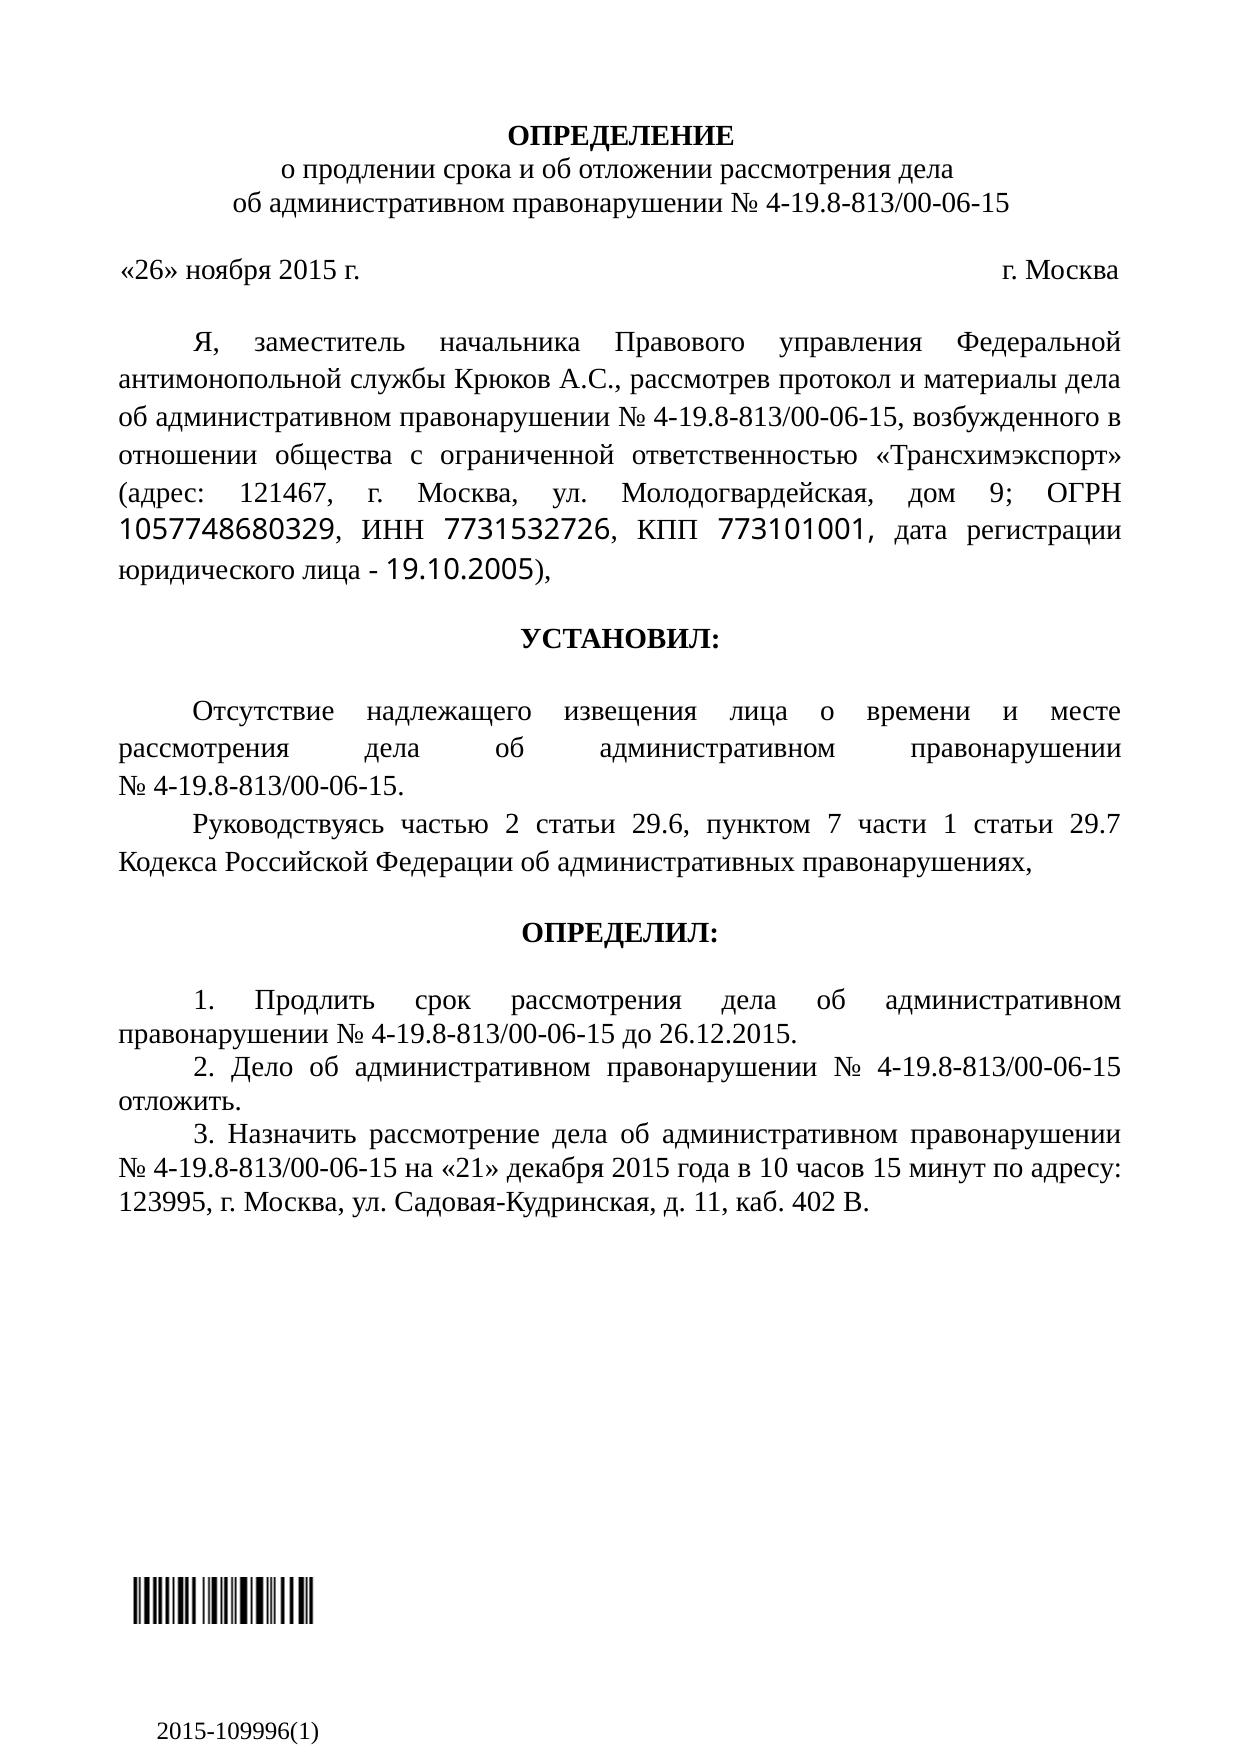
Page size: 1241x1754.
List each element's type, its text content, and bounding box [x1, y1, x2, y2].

text 2. Дело об административном правонарушении № 4-19.8-813/00-06-15 отложить. [118, 1049, 1122, 1117]
text «26» ноября 2015 г. г. Москва [120, 252, 1122, 286]
text 1. Продлить срок рассмотрения дела об административном правонарушении № 4-19.8-813/00-06-15 до 26.12.2015. [118, 982, 1122, 1049]
text о продлении срока и об отложении рассмотрения дела [120, 152, 1122, 185]
picture [118, 1577, 331, 1624]
text Отсутствие надлежащего извещения лица о времени и месте рассмотрения дела об административном правонарушении № 4-19.8-813/00-06-15. [118, 688, 1122, 802]
text ОПРЕДЕЛИЛ: [118, 915, 1122, 949]
text 3. Назначить рассмотрение дела об административном правонарушении № 4-19.8-813/00-06-15 на «21» декабря 2015 года в 10 часов 15 минут по адресу: 123995, г. Москва, ул. Садовая-Кудринская, д. 11, каб. 402 В. [118, 1117, 1122, 1217]
text Руководствуясь частью 2 статьи 29.6, пунктом 7 части 1 статьи 29.7 Кодекса Российской Федерации об административных правонарушениях, [118, 802, 1122, 877]
text Я, заместитель начальника Правового управления Федеральной антимонопольной службы Крюков А.С., рассмотрев протокол и материалы дела об административном правонарушении № 4-19.8-813/00-06-15, возбужденного в отношении общества с ограниченной ответственностью «Трансхимэкспорт» (адрес: 121467, г. Москва, ул. Молодогвардейская, дом 9; ОГРН 1057748680329, ИНН 7731532726, КПП 773101001, дата регистрации юридического лица - 19.10.2005), [118, 319, 1122, 588]
text ОПРЕДЕЛЕНИЕ [120, 118, 1122, 152]
text УСТАНОВИЛ: [118, 621, 1122, 655]
text об административном правонарушении № 4-19.8-813/00-06-15 [120, 185, 1122, 219]
